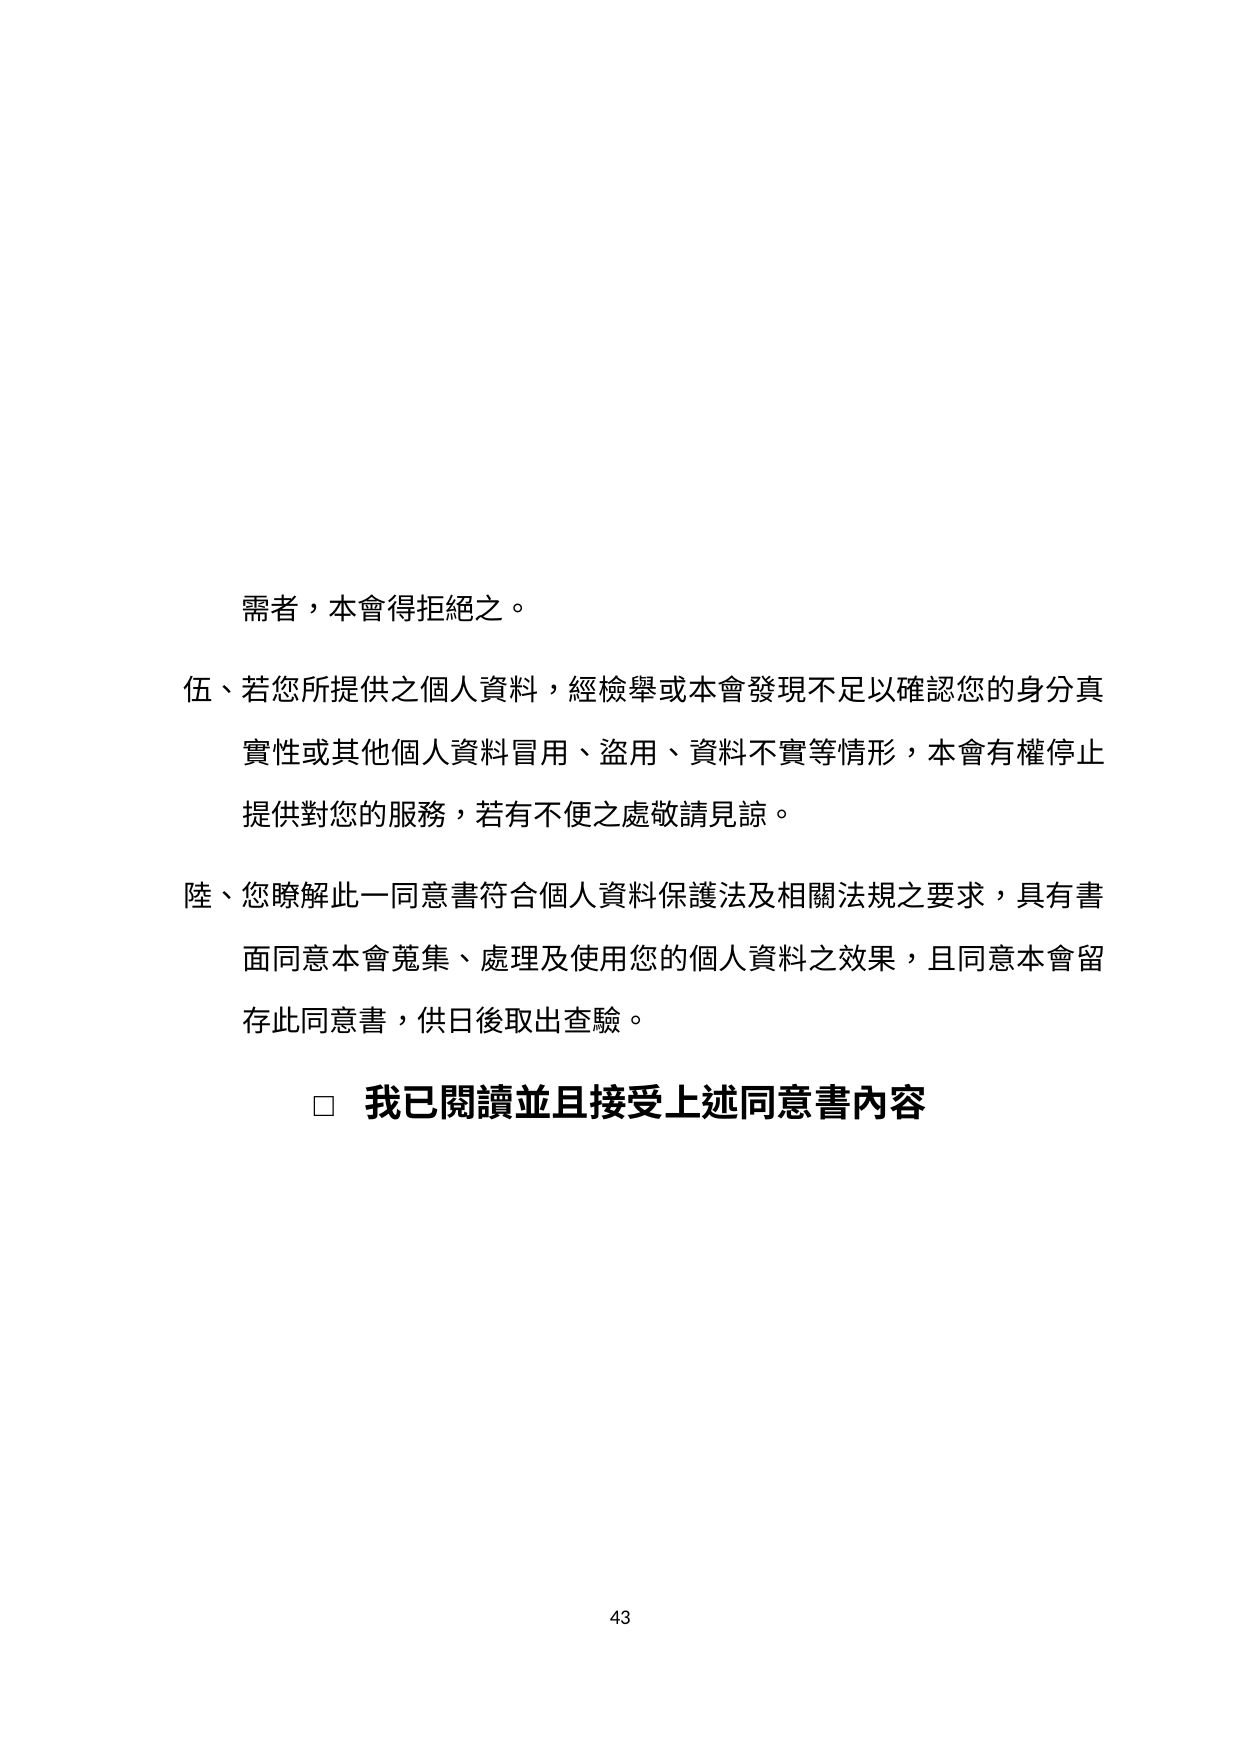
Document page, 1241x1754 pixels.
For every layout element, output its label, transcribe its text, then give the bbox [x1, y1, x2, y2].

text 需者，本會得拒絕之。 [241, 565, 1107, 627]
list 若您所提供之個人資料，經檢舉或本會發現不足以確認您的身分真實性或其他個人資料冒用、盜用、資料不實等情形，本會有權停止提供對您的服務，若有不便之處敬請見諒。 [183, 646, 1107, 834]
list 您瞭解此一同意書符合個人資料保護法及相關法規之要求，具有書面同意本會蒐集、處理及使用您的個人資料之效果，且同意本會留存此同意書，供日後取出查驗。 [183, 852, 1107, 1040]
list 我已閱讀並且接受上述同意書內容 [133, 1059, 1107, 1121]
